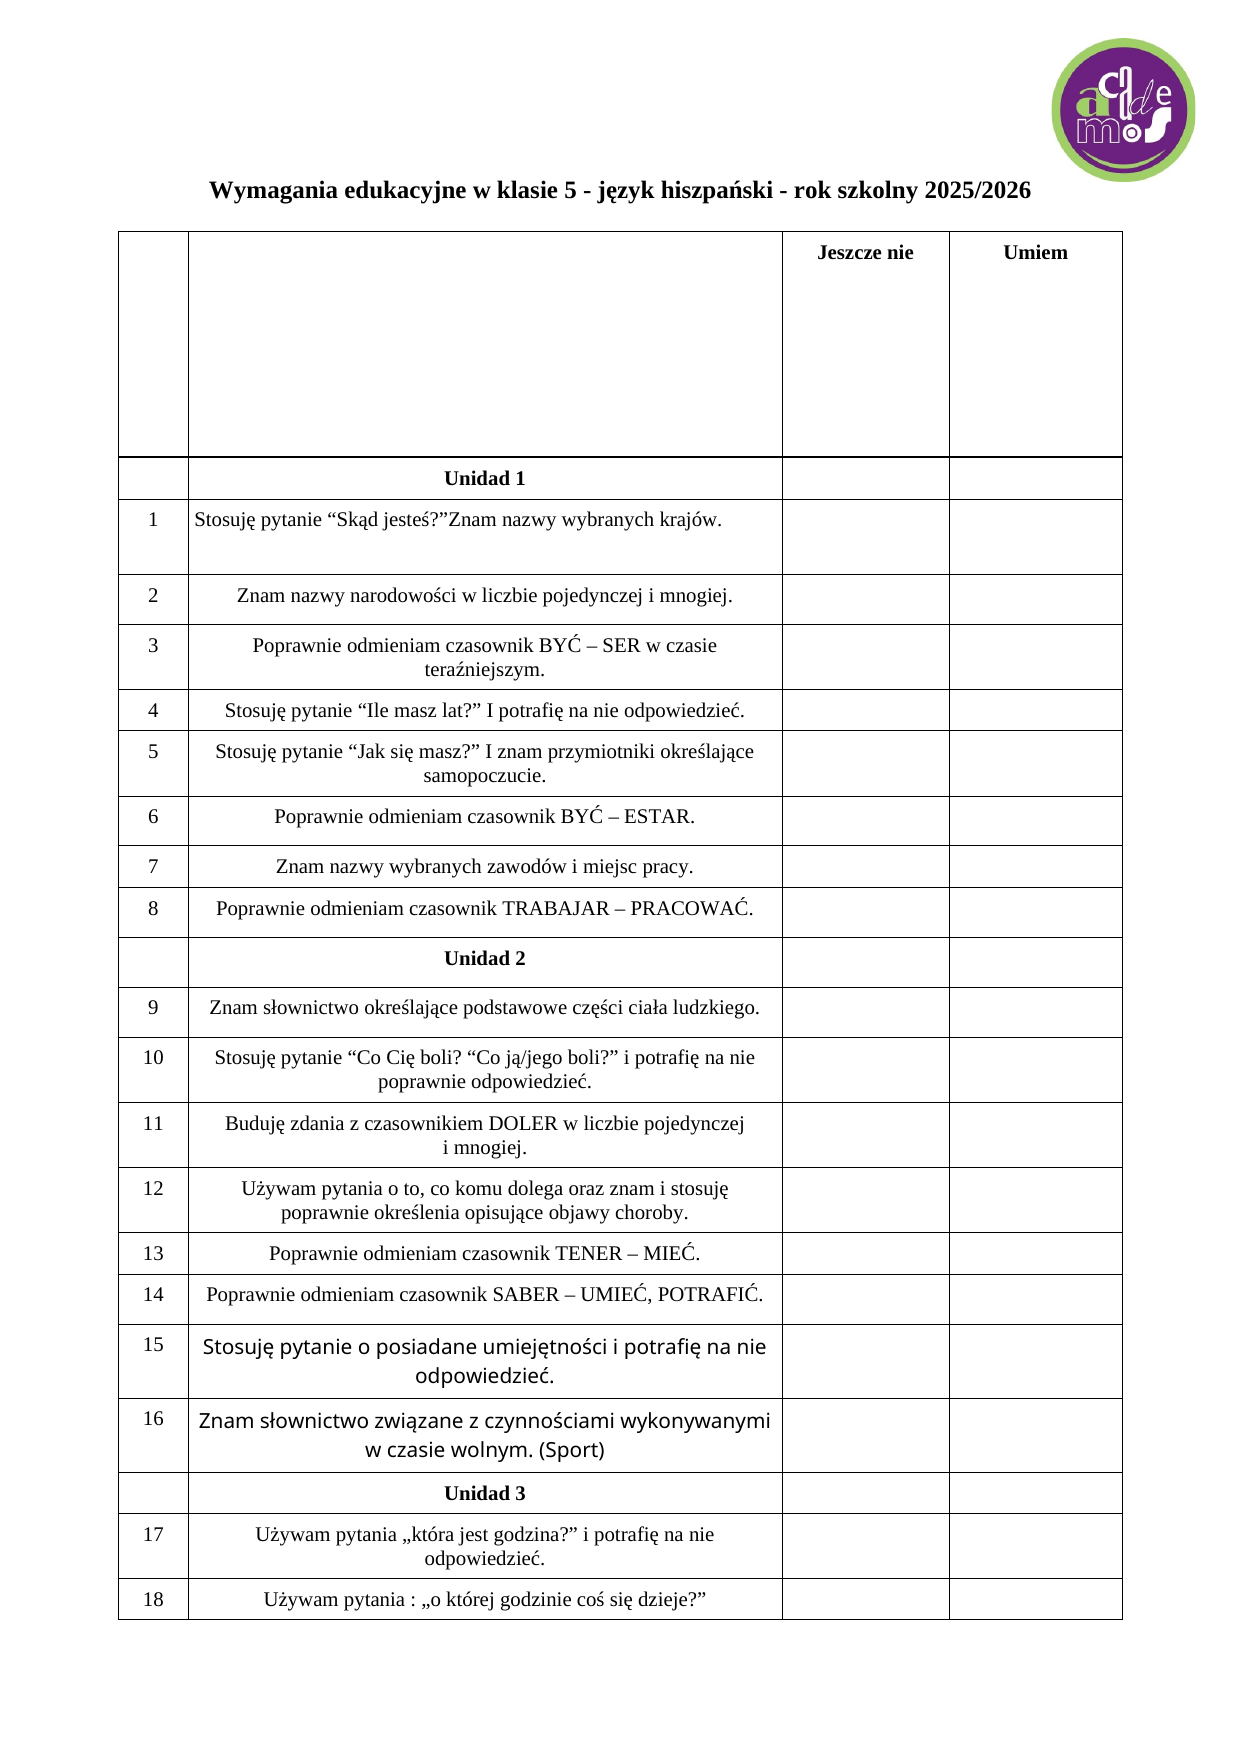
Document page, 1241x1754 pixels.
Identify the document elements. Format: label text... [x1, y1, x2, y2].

table_cell Poprawnie odmieniam czasownik BYĆ – SER w czasie teraźniejszym. [189, 625, 782, 689]
table_cell Poprawnie odmieniam czasownik TENER – MIEĆ. [189, 1233, 782, 1273]
table_cell [950, 1325, 1122, 1397]
table_cell 6 [119, 797, 188, 845]
picture [1051, 38, 1196, 182]
table_cell [950, 1168, 1122, 1232]
table_cell [950, 888, 1122, 937]
table_cell Używam pytania o to, co komu dolega oraz znam i stosuję poprawnie określenia opisujące objawy choroby. [189, 1168, 782, 1232]
table_cell [950, 625, 1122, 689]
table_cell [119, 1473, 188, 1513]
table_cell [783, 1233, 949, 1273]
table_cell [950, 938, 1122, 986]
table_cell 14 [119, 1275, 188, 1323]
table_cell [950, 1514, 1122, 1578]
table_cell [783, 988, 949, 1036]
table_cell [119, 938, 188, 986]
table_cell 3 [119, 625, 188, 689]
table_cell Stosuję pytanie “Co Cię boli? “Co ją/jego boli?” i potrafię na nie poprawnie odpowiedzieć. [189, 1038, 782, 1102]
table_cell Poprawnie odmieniam czasownik TRABAJAR – PRACOWAĆ. [189, 888, 782, 937]
table_cell [783, 1103, 949, 1167]
table_cell [950, 1275, 1122, 1323]
table_cell [783, 1275, 949, 1323]
table_cell Buduję zdania z czasownikiem DOLER w liczbie pojedynczej i mnogiej. [189, 1103, 782, 1167]
table_cell [783, 1579, 949, 1619]
table_cell [950, 846, 1122, 887]
table_cell [950, 500, 1122, 574]
table_cell Znam słownictwo związane z czynnościami wykonywanymi w czasie wolnym. (Sport) [189, 1399, 782, 1472]
table_cell 8 [119, 888, 188, 937]
table_cell [950, 731, 1122, 796]
table_cell 18 [119, 1579, 188, 1619]
table_cell Znam nazwy wybranych zawodów i miejsc pracy. [189, 846, 782, 887]
table_cell 16 [119, 1399, 188, 1472]
table_cell [119, 458, 188, 498]
table_cell 7 [119, 846, 188, 887]
table_cell Stosuję pytanie “Jak się masz?” I znam przymiotniki określające samopoczucie. [189, 731, 782, 796]
table_cell [783, 938, 949, 986]
table_cell Używam pytania : „o której godzinie coś się dzieje?” [189, 1579, 782, 1619]
table_header Jeszcze nie [783, 232, 949, 456]
table_cell 1 [119, 500, 188, 574]
table_cell 2 [119, 575, 188, 624]
table_cell [783, 1168, 949, 1232]
table_cell Poprawnie odmieniam czasownik SABER – UMIEĆ, POTRAFIĆ. [189, 1275, 782, 1323]
table_cell Unidad 2 [189, 938, 782, 986]
text Wymagania edukacyjne w klasie 5 - język hiszpański - rok szkolny 2025/2026 [118, 176, 1122, 204]
table_cell [783, 1514, 949, 1578]
table_header Umiem [950, 232, 1122, 456]
table_cell [783, 797, 949, 845]
table_cell [950, 1038, 1122, 1102]
table_cell [783, 500, 949, 574]
table_cell Znam nazwy narodowości w liczbie pojedynczej i mnogiej. [189, 575, 782, 624]
table_cell [783, 575, 949, 624]
table_cell [783, 690, 949, 730]
table_cell Unidad 1 [189, 458, 782, 498]
table_cell 5 [119, 731, 188, 796]
table_cell [950, 458, 1122, 498]
table_cell [950, 1473, 1122, 1513]
table_cell [783, 458, 949, 498]
table_cell 11 [119, 1103, 188, 1167]
table_cell [783, 1325, 949, 1397]
table_cell 15 [119, 1325, 188, 1397]
table_cell Używam pytania „która jest godzina?” i potrafię na nie odpowiedzieć. [189, 1514, 782, 1578]
table_header [119, 232, 188, 456]
table_cell 10 [119, 1038, 188, 1102]
table_cell [950, 797, 1122, 845]
table_cell [950, 575, 1122, 624]
table_cell Poprawnie odmieniam czasownik BYĆ – ESTAR. [189, 797, 782, 845]
table_cell [950, 690, 1122, 730]
table_cell [950, 988, 1122, 1036]
table_cell [950, 1399, 1122, 1472]
table_cell [783, 625, 949, 689]
table_cell 13 [119, 1233, 188, 1273]
table_cell [783, 731, 949, 796]
table_cell [783, 846, 949, 887]
table_cell [950, 1579, 1122, 1619]
table_cell 4 [119, 690, 188, 730]
table_cell [783, 1038, 949, 1102]
table_cell [950, 1103, 1122, 1167]
table_cell [950, 1233, 1122, 1273]
table_cell Unidad 3 [189, 1473, 782, 1513]
table_cell [783, 1399, 949, 1472]
table_header [189, 232, 782, 456]
table_cell Stosuję pytanie o posiadane umiejętności i potrafię na nie odpowiedzieć. [189, 1325, 782, 1397]
table_cell Znam słownictwo określające podstawowe części ciała ludzkiego. [189, 988, 782, 1036]
table_cell [783, 888, 949, 937]
table_cell Stosuję pytanie “Ile masz lat?” I potrafię na nie odpowiedzieć. [189, 690, 782, 730]
table_cell [783, 1473, 949, 1513]
table_cell 12 [119, 1168, 188, 1232]
table_cell 17 [119, 1514, 188, 1578]
table_cell 9 [119, 988, 188, 1036]
table_cell Stosuję pytanie “Skąd jesteś?”Znam nazwy wybranych krajów. [189, 500, 782, 574]
